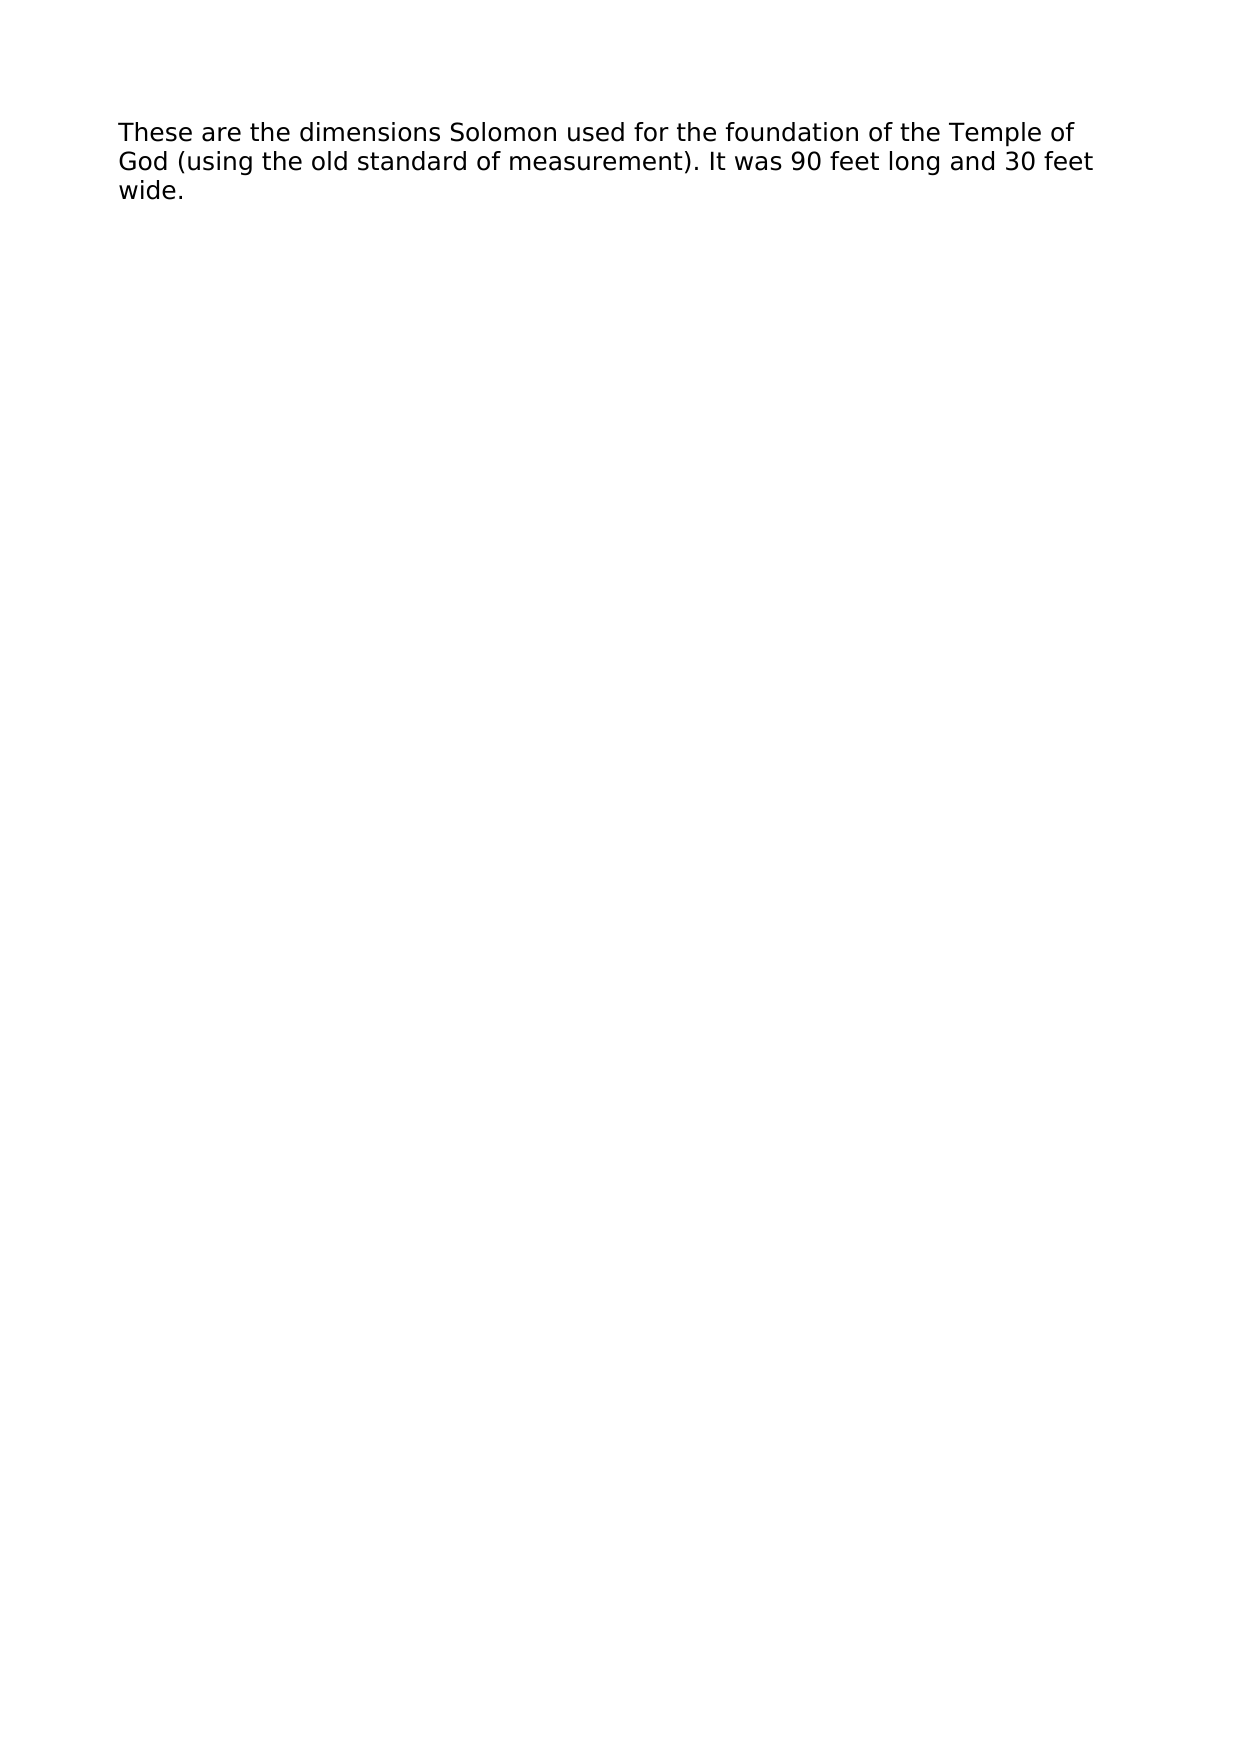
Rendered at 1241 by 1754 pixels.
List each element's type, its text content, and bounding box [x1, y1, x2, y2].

text These are the dimensions Solomon used for the foundation of the Temple of God (using the old standard of measurement). It was 90 feet long and 30 feet wide. [118, 118, 1122, 206]
